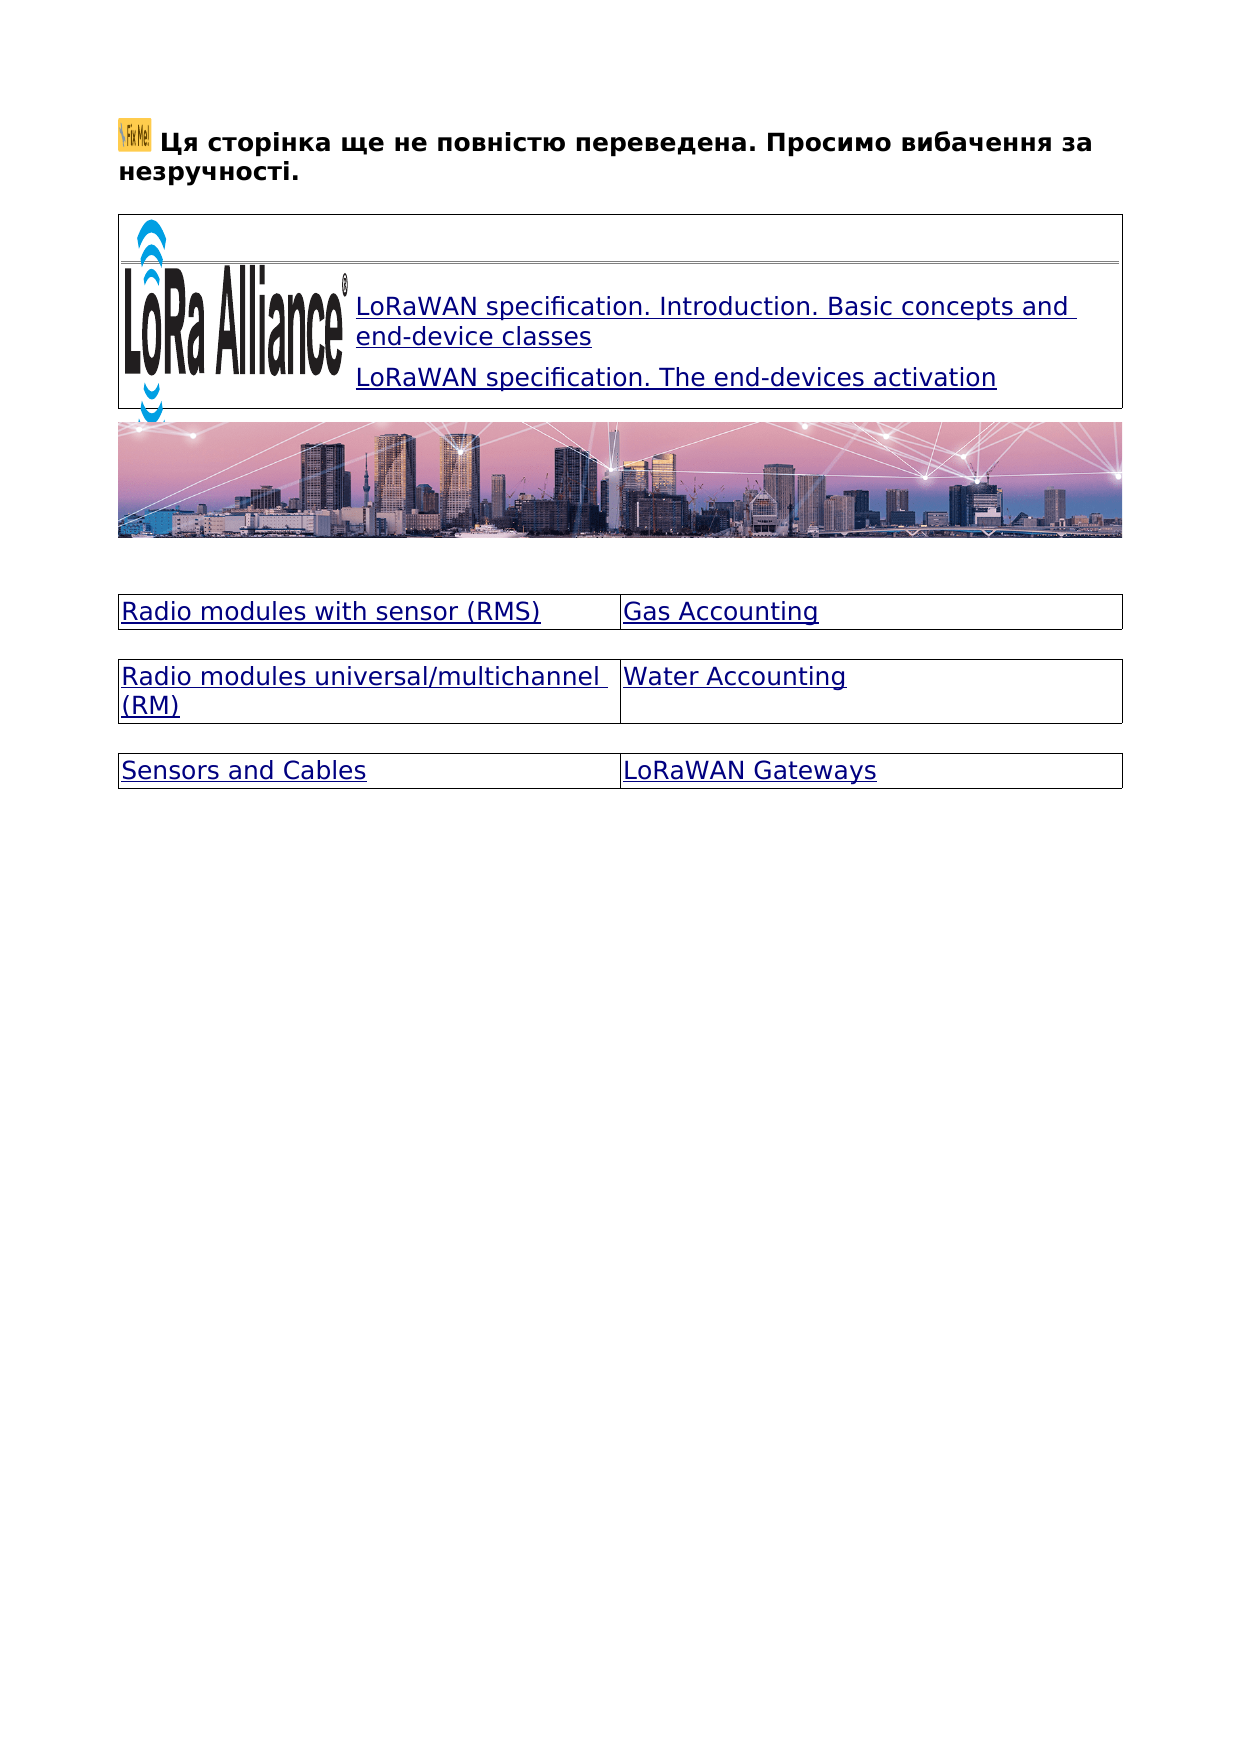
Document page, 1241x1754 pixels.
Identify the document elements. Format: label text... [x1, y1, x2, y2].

table_header Water Accounting [621, 660, 1122, 723]
table_header LoRaWAN specification. Introduction. Basic concepts and end-device classes LoRaWAN specification. The end-devices activation [119, 215, 1122, 408]
table_header Radio modules universal/multichannel (RM) [119, 660, 620, 723]
table_header Radio modules with sensor (RMS) [119, 595, 620, 629]
table_header Gas Accounting [621, 595, 1122, 629]
table_header LoRaWAN Gateways [621, 754, 1122, 788]
text Ця сторінка ще не повністю переведена. Просимо вибачення за незручності. [118, 118, 1122, 187]
picture [118, 419, 1123, 538]
table_header Sensors and Cables [119, 754, 620, 788]
